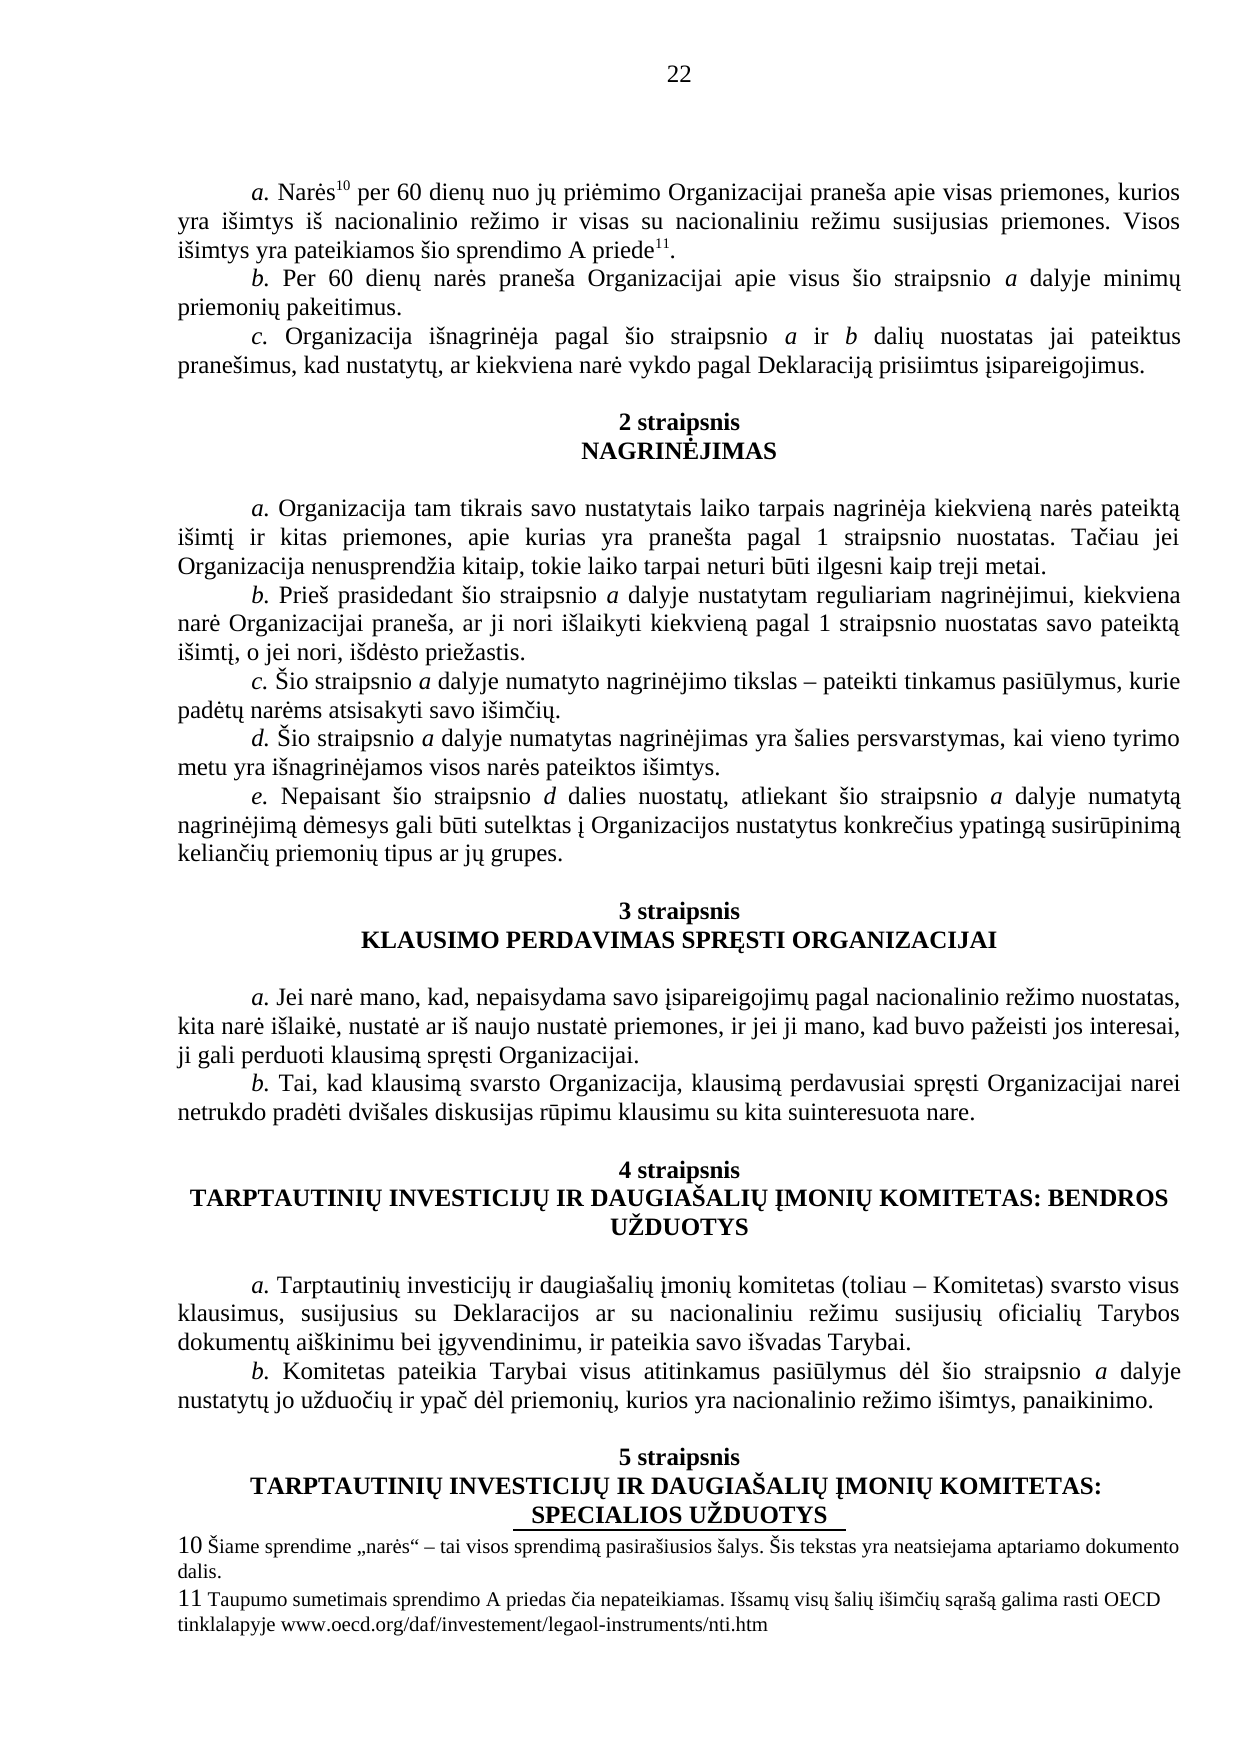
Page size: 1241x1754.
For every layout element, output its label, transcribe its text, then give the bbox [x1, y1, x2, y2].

text c. Šio straipsnio a dalyje numatyto nagrinėjimo tikslas – pateikti tinkamus pasiūlymus, kurie padėtų narėms atsisakyti savo išimčių. [177, 666, 1181, 723]
text 4 straipsnis [177, 1155, 1181, 1183]
text NAGRINĖJIMAS [177, 436, 1181, 465]
text SPECIALIOS UŽDUOTYS [177, 1500, 1181, 1528]
text TARPTAUTINIŲ INVESTICIJŲ IR DAUGIAŠALIŲ ĮMONIŲ KOMITETAS: BENDROS UŽDUOTYS [177, 1183, 1181, 1241]
text 5 straipsnis [177, 1442, 1181, 1471]
text a. Organizacija tam tikrais savo nustatytais laiko tarpais nagrinėja kiekvieną narės pateiktą išimtį ir kitas priemones, apie kurias yra pranešta pagal 1 straipsnio nuostatas. Tačiau jei Organizacija nenusprendžia kitaip, tokie laiko tarpai neturi būti ilgesni kaip treji metai. [177, 493, 1181, 580]
text b. Prieš prasidedant šio straipsnio a dalyje nustatytam reguliariam nagrinėjimui, kiekviena narė Organizacijai praneša, ar ji nori išlaikyti kiekvieną pagal 1 straipsnio nuostatas savo pateiktą išimtį, o jei nori, išdėsto priežastis. [177, 580, 1181, 666]
text Taupumo sumetimais sprendimo A priedas čia nepateikiamas. Išsamų visų šalių išimčių sąrašą galima rasti OECD tinklalapyje www.oecd.org/daf/investement/legaol-instruments/nti.htm [177, 1583, 1181, 1636]
text b. Tai, kad klausimą svarsto Organizacija, klausimą perdavusiai spręsti Organizacijai narei netrukdo pradėti dvišales diskusijas rūpimu klausimu su kita suinteresuota nare. [177, 1068, 1181, 1126]
text a. Tarptautinių investicijų ir daugiašalių įmonių komitetas (toliau – Komitetas) svarsto visus klausimus, susijusius su Deklaracijos ar su nacionaliniu režimu susijusių oficialių Tarybos dokumentų aiškinimu bei įgyvendinimu, ir pateikia savo išvadas Tarybai. [177, 1270, 1181, 1356]
text a. Narės per 60 dienų nuo jų priėmimo Organizacijai praneša apie visas priemones, kurios yra išimtys iš nacionalinio režimo ir visas su nacionaliniu režimu susijusias priemones. Visos išimtys yra pateikiamos šio sprendimo A priede. [177, 177, 1181, 263]
text b. Komitetas pateikia Tarybai visus atitinkamus pasiūlymus dėl šio straipsnio a dalyje nustatytų jo užduočių ir ypač dėl priemonių, kurios yra nacionalinio režimo išimtys, panaikinimo. [177, 1356, 1181, 1413]
text b. Per 60 dienų narės praneša Organizacijai apie visus šio straipsnio a dalyje minimų priemonių pakeitimus. [177, 263, 1181, 321]
text Šiame sprendime „narės“ – tai visos sprendimą pasirašiusios šalys. Šis tekstas yra neatsiejama aptariamo dokumento dalis. [177, 1530, 1181, 1583]
text 2 straipsnis [177, 407, 1181, 436]
text e. Nepaisant šio straipsnio d dalies nuostatų, atliekant šio straipsnio a dalyje numatytą nagrinėjimą dėmesys gali būti sutelktas į Organizacijos nustatytus konkrečius ypatingą susirūpinimą keliančių priemonių tipus ar jų grupes. [177, 781, 1181, 867]
text TARPTAUTINIŲ INVESTICIJŲ IR DAUGIAŠALIŲ ĮMONIŲ KOMITETAS: [177, 1471, 1181, 1500]
text KLAUSIMO PERDAVIMAS SPRĘSTI ORGANIZACIJAI [177, 925, 1181, 953]
text d. Šio straipsnio a dalyje numatytas nagrinėjimas yra šalies persvarstymas, kai vieno tyrimo metu yra išnagrinėjamos visos narės pateiktos išimtys. [177, 723, 1181, 781]
text a. Jei narė mano, kad, nepaisydama savo įsipareigojimų pagal nacionalinio režimo nuostatas, kita narė išlaikė, nustatė ar iš naujo nustatė priemones, ir jei ji mano, kad buvo pažeisti jos interesai, ji gali perduoti klausimą spręsti Organizacijai. [177, 982, 1181, 1068]
text c. Organizacija išnagrinėja pagal šio straipsnio a ir b dalių nuostatas jai pateiktus pranešimus, kad nustatytų, ar kiekviena narė vykdo pagal Deklaraciją prisiimtus įsipareigojimus. [177, 321, 1181, 378]
text 3 straipsnis [177, 896, 1181, 925]
